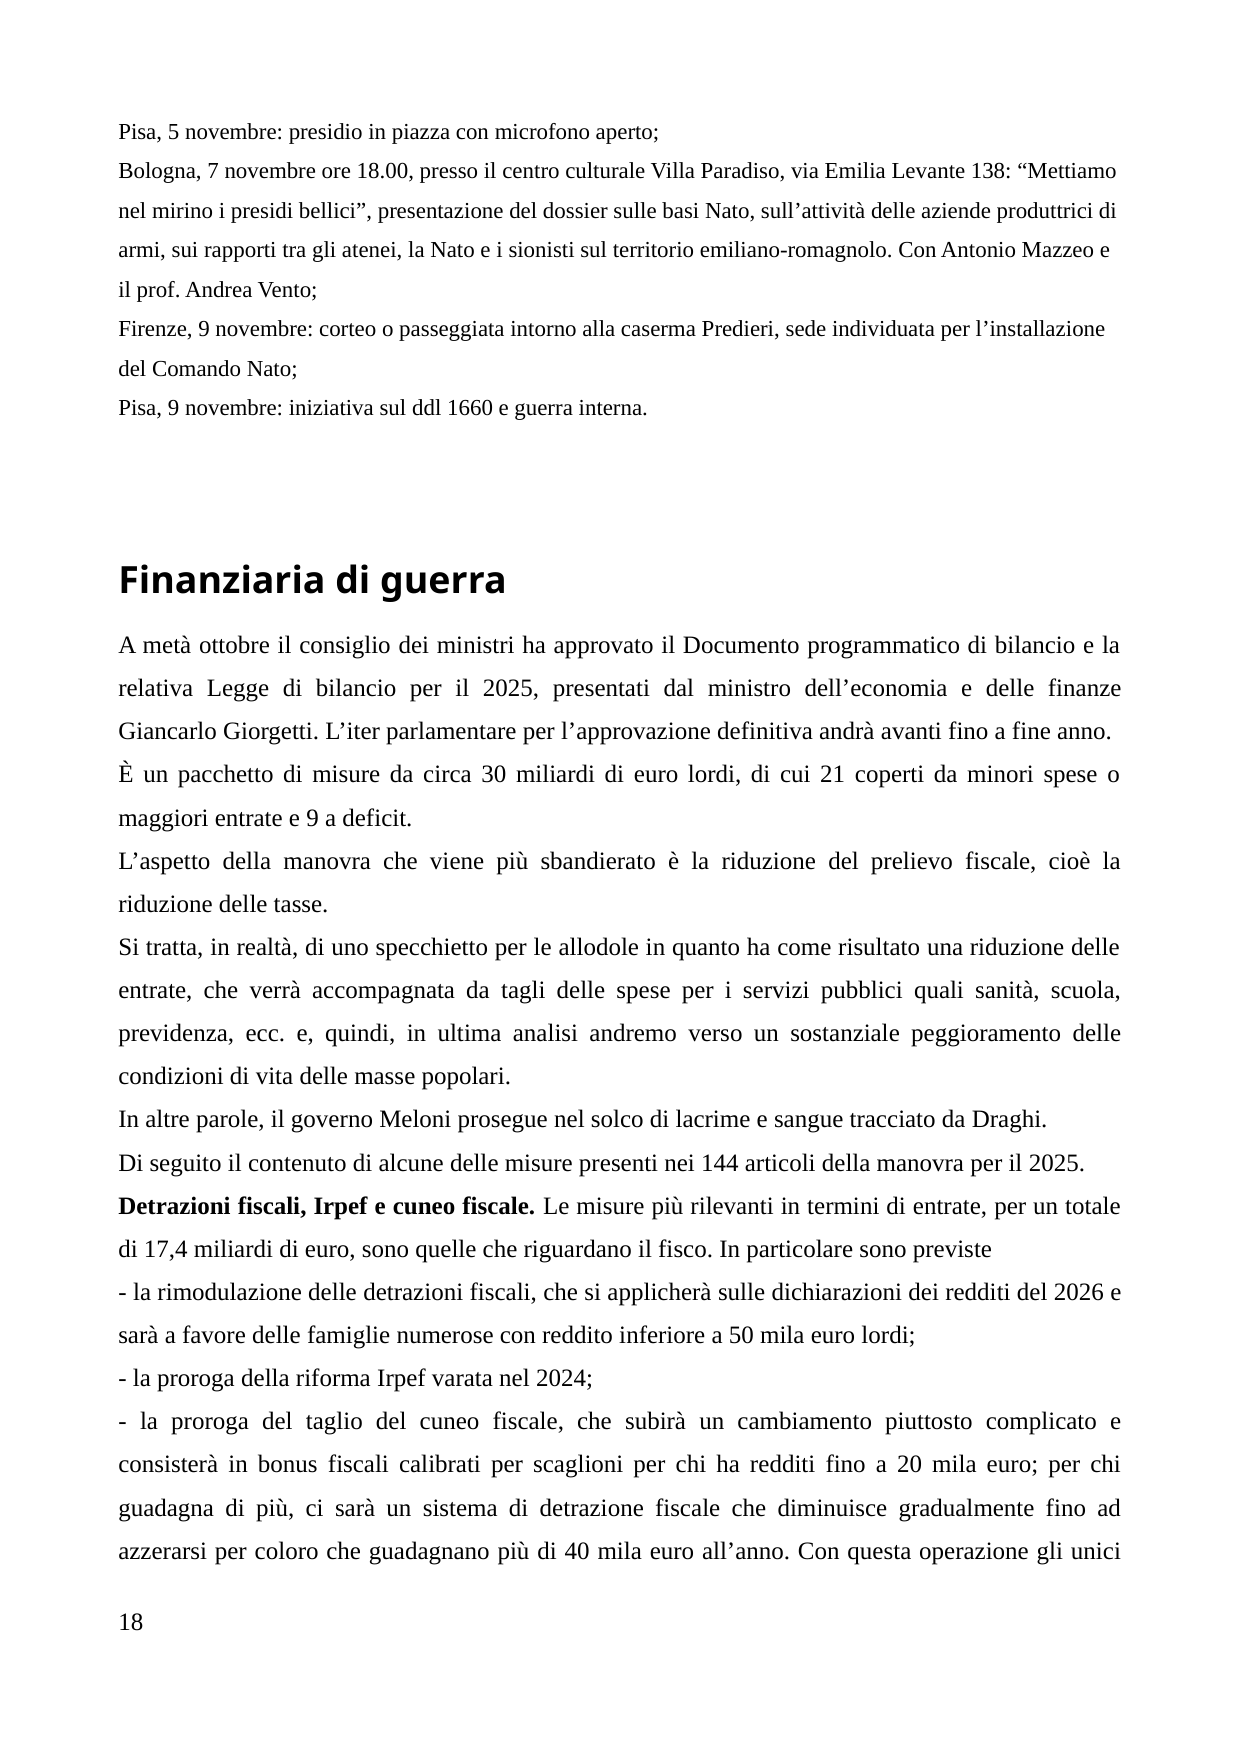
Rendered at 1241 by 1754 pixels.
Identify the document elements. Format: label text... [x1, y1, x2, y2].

text - la proroga della riforma Irpef varata nel 2024; [118, 1363, 1122, 1392]
text Finanziaria di guerra [118, 553, 1122, 604]
text È un pacchetto di misure da circa 30 miliardi di euro lordi, di cui 21 coperti da minori spese o maggiori entrate e 9 a deficit. [118, 759, 1122, 831]
text L’aspetto della manovra che viene più sbandierato è la riduzione del prelievo fiscale, cioè la riduzione delle tasse. [118, 846, 1122, 918]
text Bologna, 7 novembre ore 18.00, presso il centro culturale Villa Paradiso, via Emilia Levante 138: “Mettiamo nel mirino i presidi bellici”, presentazione del dossier sulle basi Nato, sull’attività delle aziende produttrici di armi, sui rapporti tra gli atenei, la Nato e i sionisti sul territorio emiliano-romagnolo. Con Antonio Mazzeo e il prof. Andrea Vento; [118, 158, 1122, 302]
text Firenze, 9 novembre: corteo o passeggiata intorno alla caserma Predieri, sede individuata per l’installazione del Comando Nato; [118, 316, 1122, 381]
text Pisa, 5 novembre: presidio in piazza con microfono aperto; [118, 118, 1122, 144]
text Di seguito il contenuto di alcune delle misure presenti nei 144 articoli della manovra per il 2025. [118, 1148, 1122, 1176]
text A metà ottobre il consiglio dei ministri ha approvato il Documento programmatico di bilancio e la relativa Legge di bilancio per il 2025, presentati dal ministro dell’economia e delle finanze Giancarlo Giorgetti. L’iter parlamentare per l’approvazione definitiva andrà avanti fino a fine anno. [118, 630, 1122, 745]
text Detrazioni fiscali, Irpef e cuneo fiscale. Le misure più rilevanti in termini di entrate, per un totale di 17,4 miliardi di euro, sono quelle che riguardano il fisco. In particolare sono previste [118, 1191, 1122, 1263]
text Si tratta, in realtà, di uno specchietto per le allodole in quanto ha come risultato una riduzione delle entrate, che verrà accompagnata da tagli delle spese per i servizi pubblici quali sanità, scuola, previdenza, ecc. e, quindi, in ultima analisi andremo verso un sostanziale peggioramento delle condizioni di vita delle masse popolari. [118, 932, 1122, 1090]
text In altre parole, il governo Meloni prosegue nel solco di lacrime e sangue tracciato da Draghi. [118, 1104, 1122, 1133]
text - la proroga del taglio del cuneo fiscale, che subirà un cambiamento piuttosto complicato e consisterà in bonus fiscali calibrati per scaglioni per chi ha redditi fino a 20 mila euro; per chi guadagna di più, ci sarà un sistema di detrazione fiscale che diminuisce gradualmente fino ad azzerarsi per coloro che guadagnano più di 40 mila euro all’anno. Con questa operazione gli unici [118, 1406, 1122, 1564]
text Pisa, 9 novembre: iniziativa sul ddl 1660 e guerra interna. [118, 394, 1122, 421]
text - la rimodulazione delle detrazioni fiscali, che si applicherà sulle dichiarazioni dei redditi del 2026 e sarà a favore delle famiglie numerose con reddito inferiore a 50 mila euro lordi; [118, 1277, 1122, 1349]
